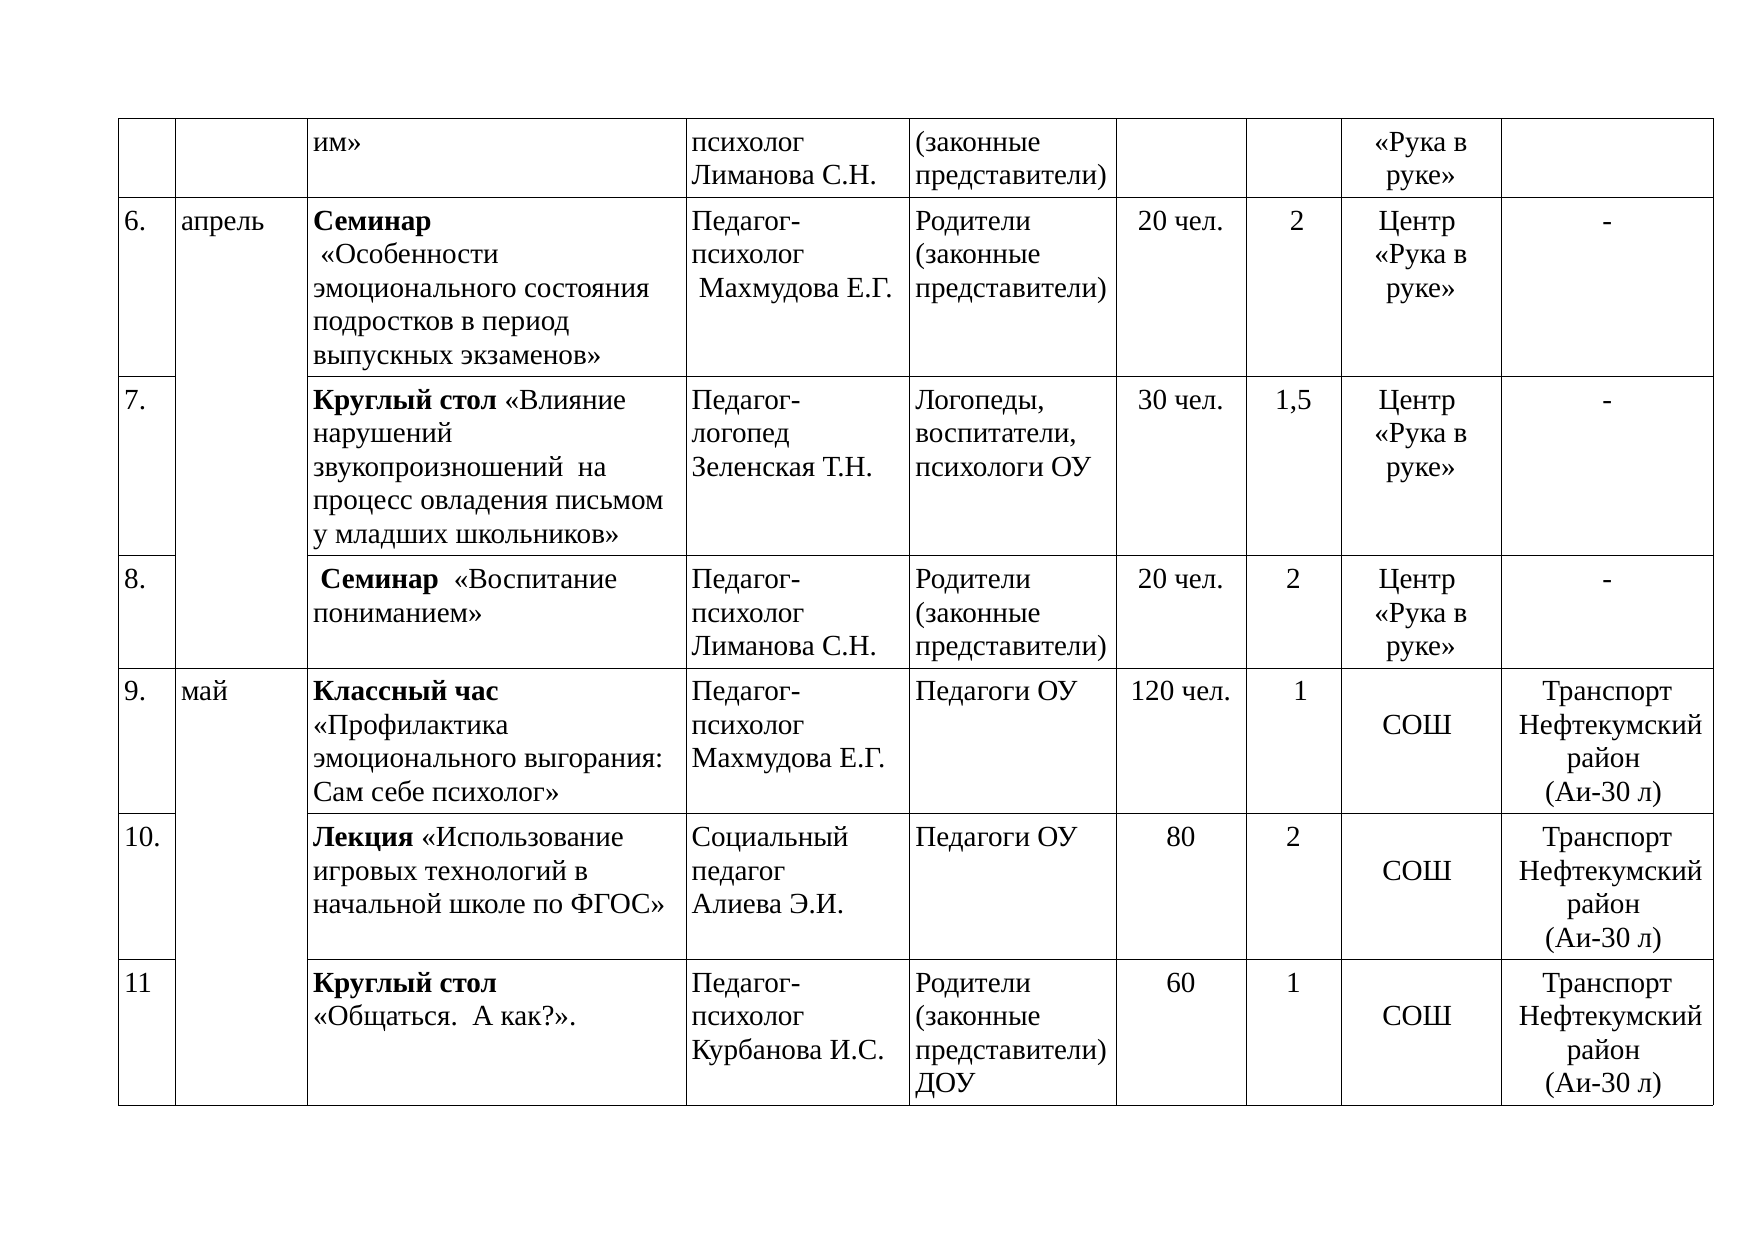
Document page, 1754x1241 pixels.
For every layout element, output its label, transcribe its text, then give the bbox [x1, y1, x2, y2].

table_cell им» [308, 119, 686, 197]
table_cell Педагоги ОУ [910, 669, 1116, 813]
table_cell 60 [1117, 960, 1246, 1105]
table_cell 20 чел. [1117, 556, 1246, 667]
table_cell 120 чел. [1117, 669, 1246, 813]
table_cell Педагог- логопед Зеленская Т.Н. [687, 377, 909, 555]
table_cell - [1502, 198, 1713, 376]
table_cell 8. [119, 556, 175, 667]
table_cell Транспорт Нефтекумский район (Аи-30 л) [1502, 669, 1713, 813]
table_cell 7. [119, 377, 175, 555]
table_cell Родители (законные представители) [910, 556, 1116, 667]
table_cell психолог Лиманова С.Н. [687, 119, 909, 197]
table_cell 30 чел. [1117, 377, 1246, 555]
table_cell СОШ [1342, 960, 1501, 1105]
table_cell Лекция «Использование игровых технологий в начальной школе по ФГОС» [308, 814, 686, 959]
table_cell 11 [119, 960, 175, 1105]
table_cell [176, 119, 307, 197]
table_cell - [1502, 377, 1713, 555]
table_cell 10. [119, 814, 175, 959]
table_cell 9. [119, 669, 175, 813]
table_cell Логопеды, воспитатели, психологи ОУ [910, 377, 1116, 555]
table_cell Педагог- психолог Махмудова Е.Г. [687, 198, 909, 376]
table_cell Круглый стол «Общаться. А как?». [308, 960, 686, 1105]
table_cell Родители (законные представители) [910, 198, 1116, 376]
table_cell СОШ [1342, 669, 1501, 813]
table_cell май [176, 669, 307, 1105]
table_cell Центр «Рука в руке» [1342, 377, 1501, 555]
table_cell Родители (законные представители) ДОУ [910, 960, 1116, 1105]
table_cell - [1502, 119, 1713, 197]
table_cell 2 [1247, 556, 1341, 667]
table_cell Педагоги ОУ [910, 814, 1116, 959]
table_cell 2 [1247, 814, 1341, 959]
table_cell 20 чел. [1117, 198, 1246, 376]
table_cell Педагог- психолог Курбанова И.С. [687, 960, 909, 1105]
table_cell Педагог- психолог Махмудова Е.Г. [687, 669, 909, 813]
table_cell СОШ [1342, 814, 1501, 959]
table_cell Социальный педагог Алиева Э.И. [687, 814, 909, 959]
table_cell «Рука в руке» [1342, 119, 1501, 197]
table_cell 1,5 [1247, 377, 1341, 555]
table_cell Семинар «Воспитание пониманием» [308, 556, 686, 667]
table_cell апрель [176, 198, 307, 667]
table_cell Семинар «Особенности эмоционального состояния подростков в период выпускных экзаменов» [308, 198, 686, 376]
table_cell Транспорт Нефтекумский район (Аи-30 л) [1502, 960, 1713, 1105]
table_cell - [1502, 556, 1713, 667]
table_cell [1247, 119, 1341, 197]
table_cell Транспорт Нефтекумский район (Аи-30 л) [1502, 814, 1713, 959]
table_cell Педагог- психолог Лиманова С.Н. [687, 556, 909, 667]
table_cell 1 [1247, 960, 1341, 1105]
table_cell 2 [1247, 198, 1341, 376]
table_cell [1117, 119, 1246, 197]
table_cell Классный час «Профилактика эмоционального выгорания: Сам себе психолог» [308, 669, 686, 813]
table_cell Центр «Рука в руке» [1342, 556, 1501, 667]
table_cell (законные представители) [910, 119, 1116, 197]
table_cell Круглый стол «Влияние нарушений звукопроизношений на процесс овладения письмом у младших школьников» [308, 377, 686, 555]
table_cell Центр «Рука в руке» [1342, 198, 1501, 376]
table_cell 6. [119, 198, 175, 376]
table_cell 80 [1117, 814, 1246, 959]
table_cell [119, 119, 175, 197]
table_cell 1 [1247, 669, 1341, 813]
